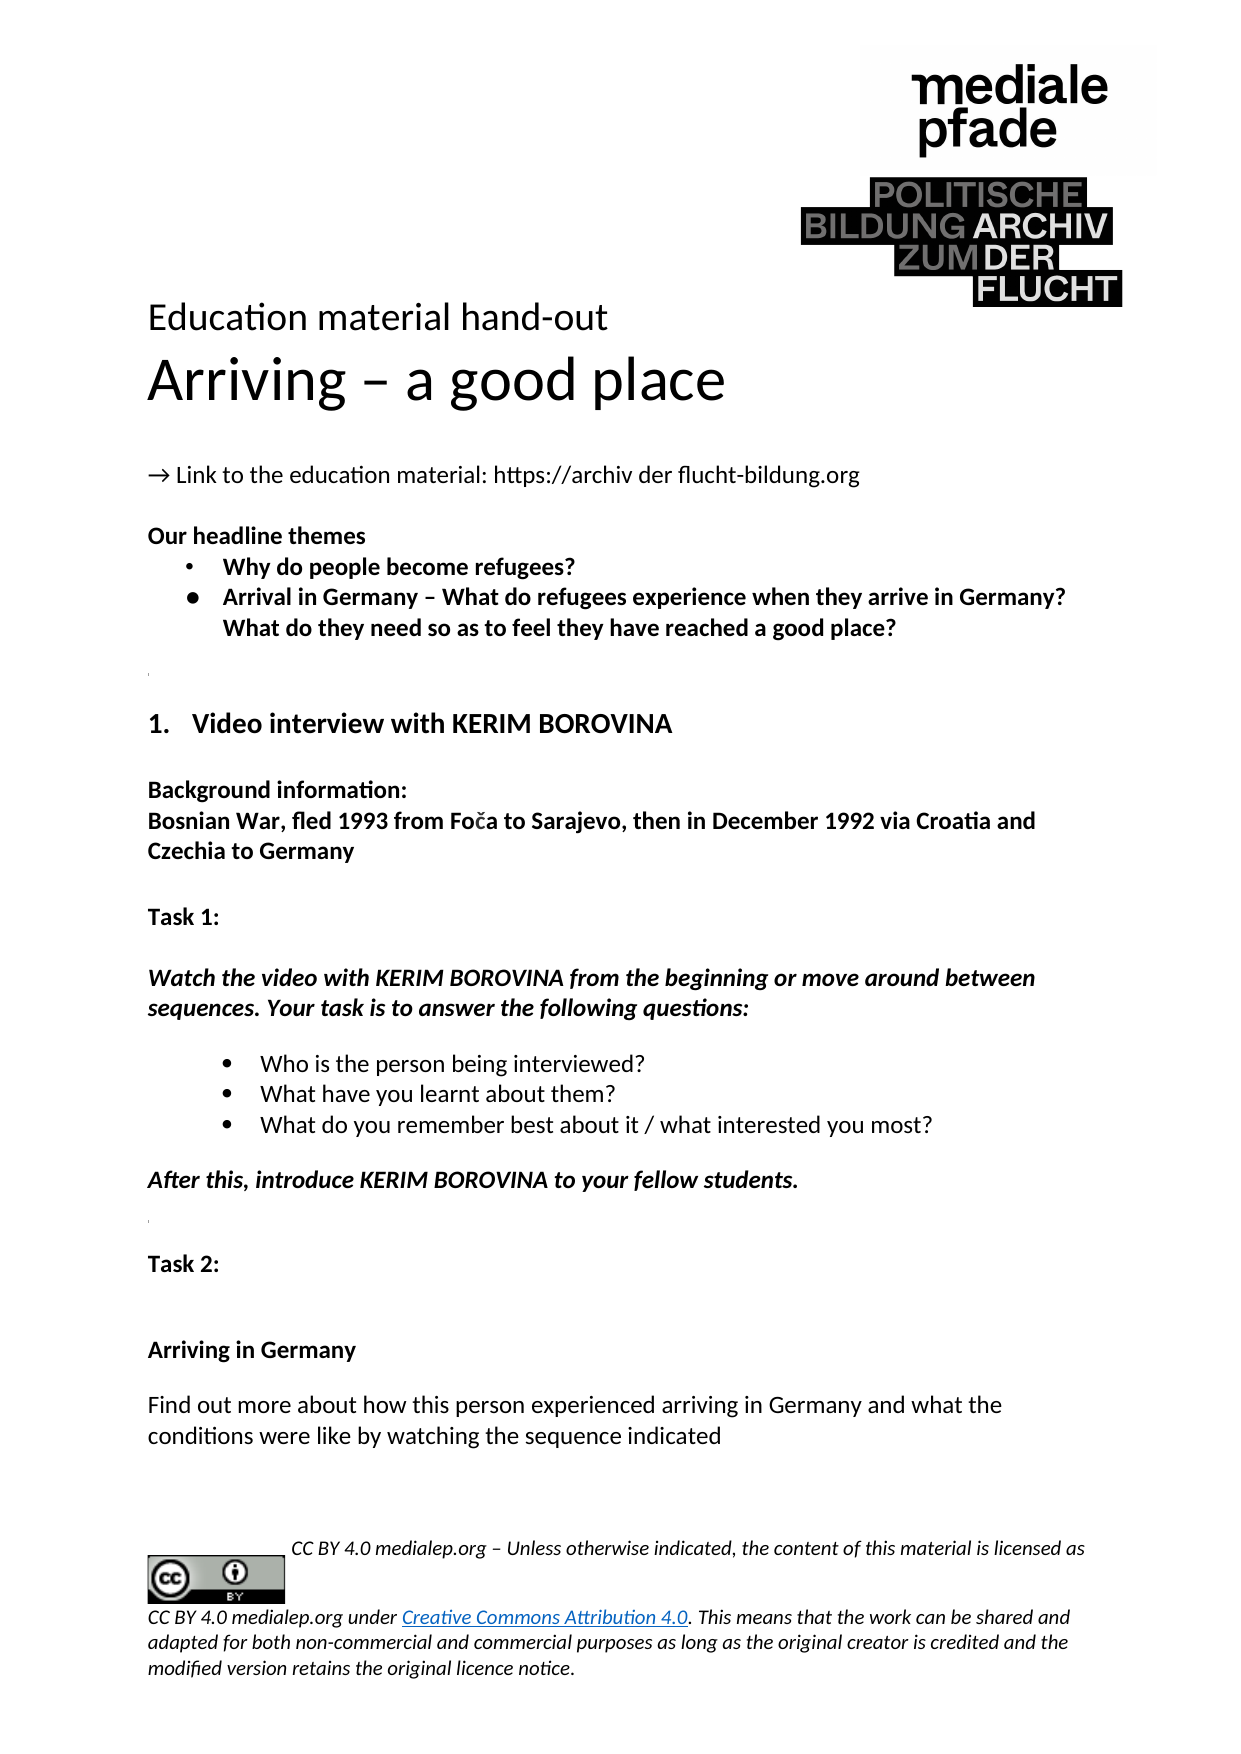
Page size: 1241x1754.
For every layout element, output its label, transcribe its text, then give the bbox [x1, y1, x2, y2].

text Arriving in Germany [148, 1303, 1093, 1364]
text Watch the video with KERIM BOROVINA from the beginning or move around between sequences. Your task is to answer the following questions: [148, 931, 1093, 1023]
text Task 2: [148, 1248, 1093, 1278]
text After this, introduce KERIM BOROVINA to your fellow students. [148, 1164, 1093, 1195]
text Find out more about how this person experienced arriving in Germany and what the conditions were like by watching the sequence indicated [148, 1389, 1093, 1451]
list Why do people become refugees? [185, 551, 1093, 581]
text Task 1: [148, 901, 1093, 931]
list Who is the person being interviewed? [223, 1048, 1093, 1078]
list Arrival in Germany – What do refugees experience when they arrive in Germany? What do they need so as to feel they have reached a good place? [185, 581, 1093, 642]
list Video interview with KERIM BOROVINA [148, 705, 1093, 741]
text → Link to the education material: https://archiv der flucht-bildung.org [148, 429, 1093, 490]
list What do you remember best about it / what interested you most? [223, 1109, 1093, 1139]
text Our headline themes [148, 520, 1093, 551]
list What have you learnt about them? [223, 1078, 1093, 1109]
text Education material hand-out Arriving – a good place [148, 292, 1093, 416]
subtitle Background information: Bosnian War, fled 1993 from Foča to Sarajevo, then in December 1992 via Croatia and Czechia to Germany [148, 774, 1093, 866]
